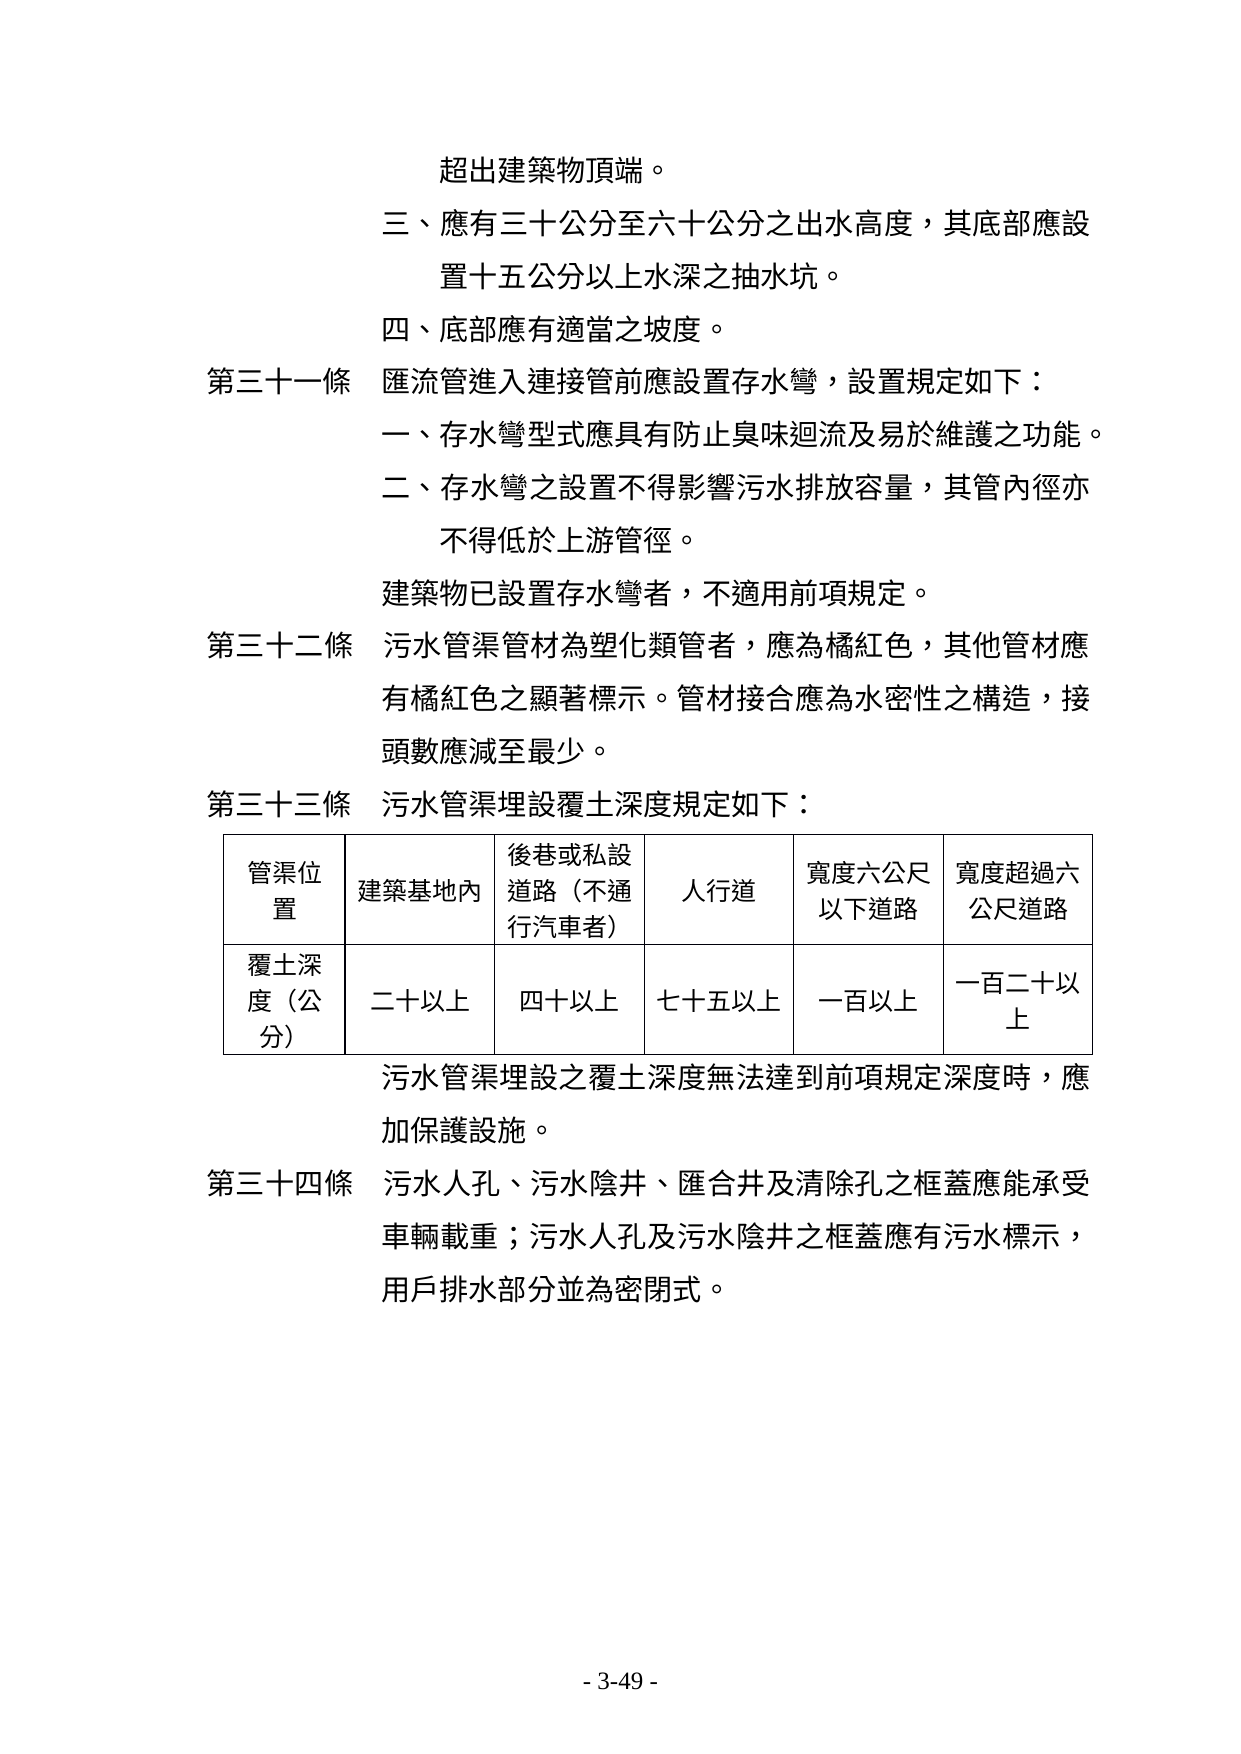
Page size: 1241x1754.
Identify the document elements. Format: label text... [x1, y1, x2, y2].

table_cell 七十五以上 [645, 945, 793, 1054]
text 第三十四條 污水人孔、污水陰井、匯合井及清除孔之框蓋應能承受車輛載重；污水人孔及污水陰井之框蓋應有污水標示，用戶排水部分並為密閉式。 [206, 1161, 1092, 1308]
text 四、底部應有適當之坡度。 [381, 306, 1092, 348]
text 污水管渠埋設之覆土深度無法達到前項規定深度時，應加保護設施。 [381, 1055, 1092, 1150]
text 超出建築物頂端。 [381, 148, 1092, 190]
table_header 管渠位置 [224, 835, 344, 944]
table_cell 一百以上 [794, 945, 943, 1054]
table_cell 覆土深度（公分） [224, 945, 344, 1054]
text 二、存水彎之設置不得影響污水排放容量，其管內徑亦不得低於上游管徑。 [381, 464, 1092, 560]
text 三、應有三十公分至六十公分之出水高度，其底部應設置十五公分以上水深之抽水坑。 [381, 201, 1092, 296]
table_cell 四十以上 [495, 945, 644, 1054]
table_header 寬度超過六公尺道路 [944, 835, 1092, 944]
table_header 後巷或私設道路（不通行汽車者） [495, 835, 644, 944]
table_cell 一百二十以上 [944, 945, 1092, 1054]
table_header 建築基地內 [346, 835, 494, 944]
table_header 人行道 [645, 835, 793, 944]
text 第三十二條 污水管渠管材為塑化類管者，應為橘紅色，其他管材應有橘紅色之顯著標示。管材接合應為水密性之構造，接頭數應減至最少。 [206, 623, 1092, 771]
text 建築物已設置存水彎者，不適用前項規定。 [381, 570, 1092, 612]
text 一、存水彎型式應具有防止臭味迴流及易於維護之功能。 [381, 412, 1092, 454]
text 第三十一條 匯流管進入連接管前應設置存水彎，設置規定如下： [206, 359, 1092, 401]
text 第三十三條 污水管渠埋設覆土深度規定如下： [206, 781, 1092, 824]
table_cell 二十以上 [346, 945, 494, 1054]
table_header 寬度六公尺以下道路 [794, 835, 943, 944]
